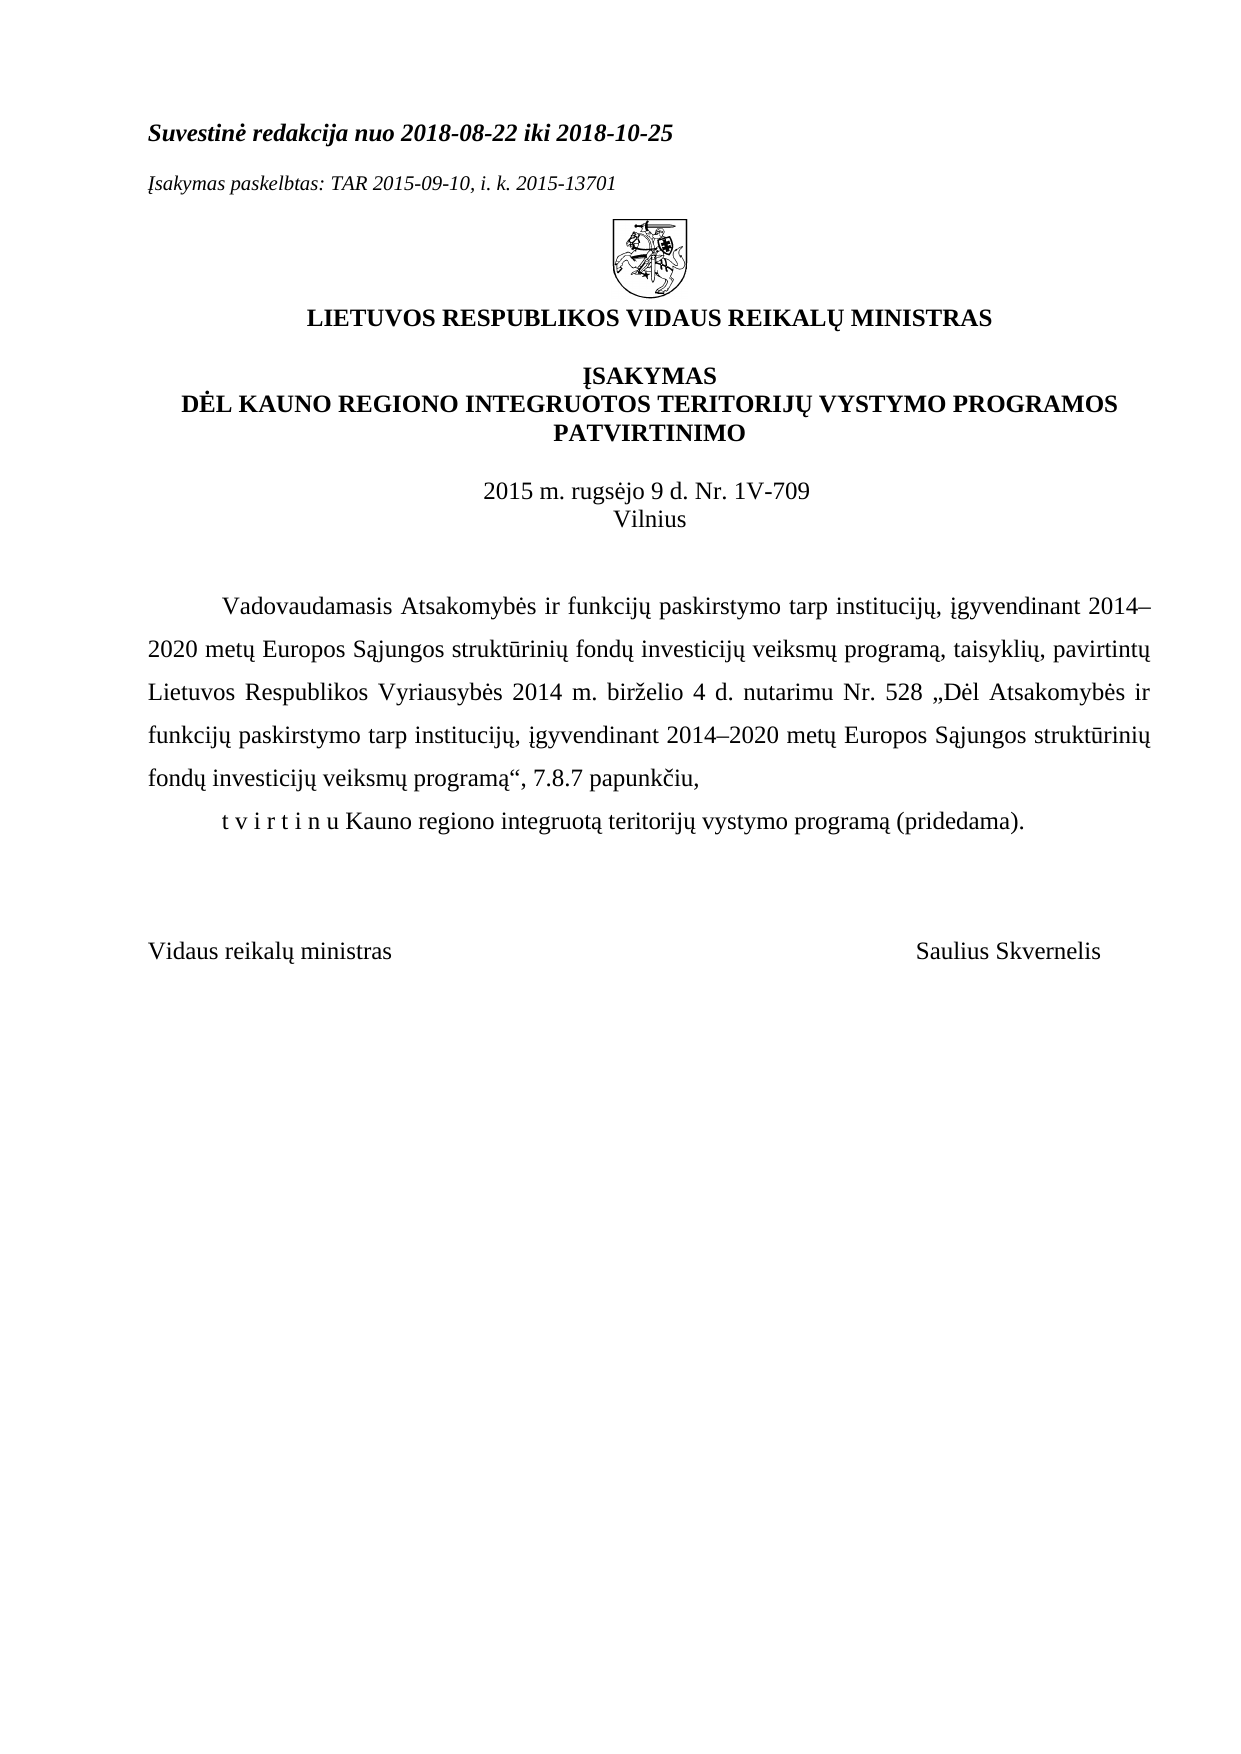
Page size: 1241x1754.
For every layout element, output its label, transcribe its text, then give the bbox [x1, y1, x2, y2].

text t v i r t i n u Kauno regiono integruotą teritorijų vystymo programą (pridedama). [148, 806, 1152, 835]
text 2015 m. rugsėjo 9 d. Nr. 1V-709 [148, 476, 1152, 504]
text ĮSAKYMAS [148, 361, 1152, 389]
text Vilnius [148, 504, 1152, 533]
text Suvestinė redakcija nuo 2018-08-22 iki 2018-10-25 [148, 118, 1152, 147]
text Vidaus reikalų ministras Saulius Skvernelis [148, 936, 1152, 964]
text Vadovaudamasis Atsakomybės ir funkcijų paskirstymo tarp institucijų, įgyvendinant 2014–2020 metų Europos Sąjungos struktūrinių fondų investicijų veiksmų programą, taisyklių, pavirtintų Lietuvos Respublikos Vyriausybės 2014 m. birželio 4 d. nutarimu Nr. 528 „Dėl Atsakomybės ir funkcijų paskirstymo tarp institucijų, įgyvendinant 2014–2020 metų Europos Sąjungos struktūrinių fondų investicijų veiksmų programą“, 7.8.7 papunkčiu, [148, 591, 1152, 792]
text LIETUVOS RESPUBLIKOS VIDAUS REIKALŲ MINISTRAS [148, 303, 1152, 332]
text DĖL KAUNO REGIONO INTEGRUOTOS TERITORIJŲ VYSTYMO PROGRAMOS PATVIRTINIMO [148, 389, 1152, 447]
text Įsakymas paskelbtas: TAR 2015-09-10, i. k. 2015-13701 [148, 171, 1152, 195]
